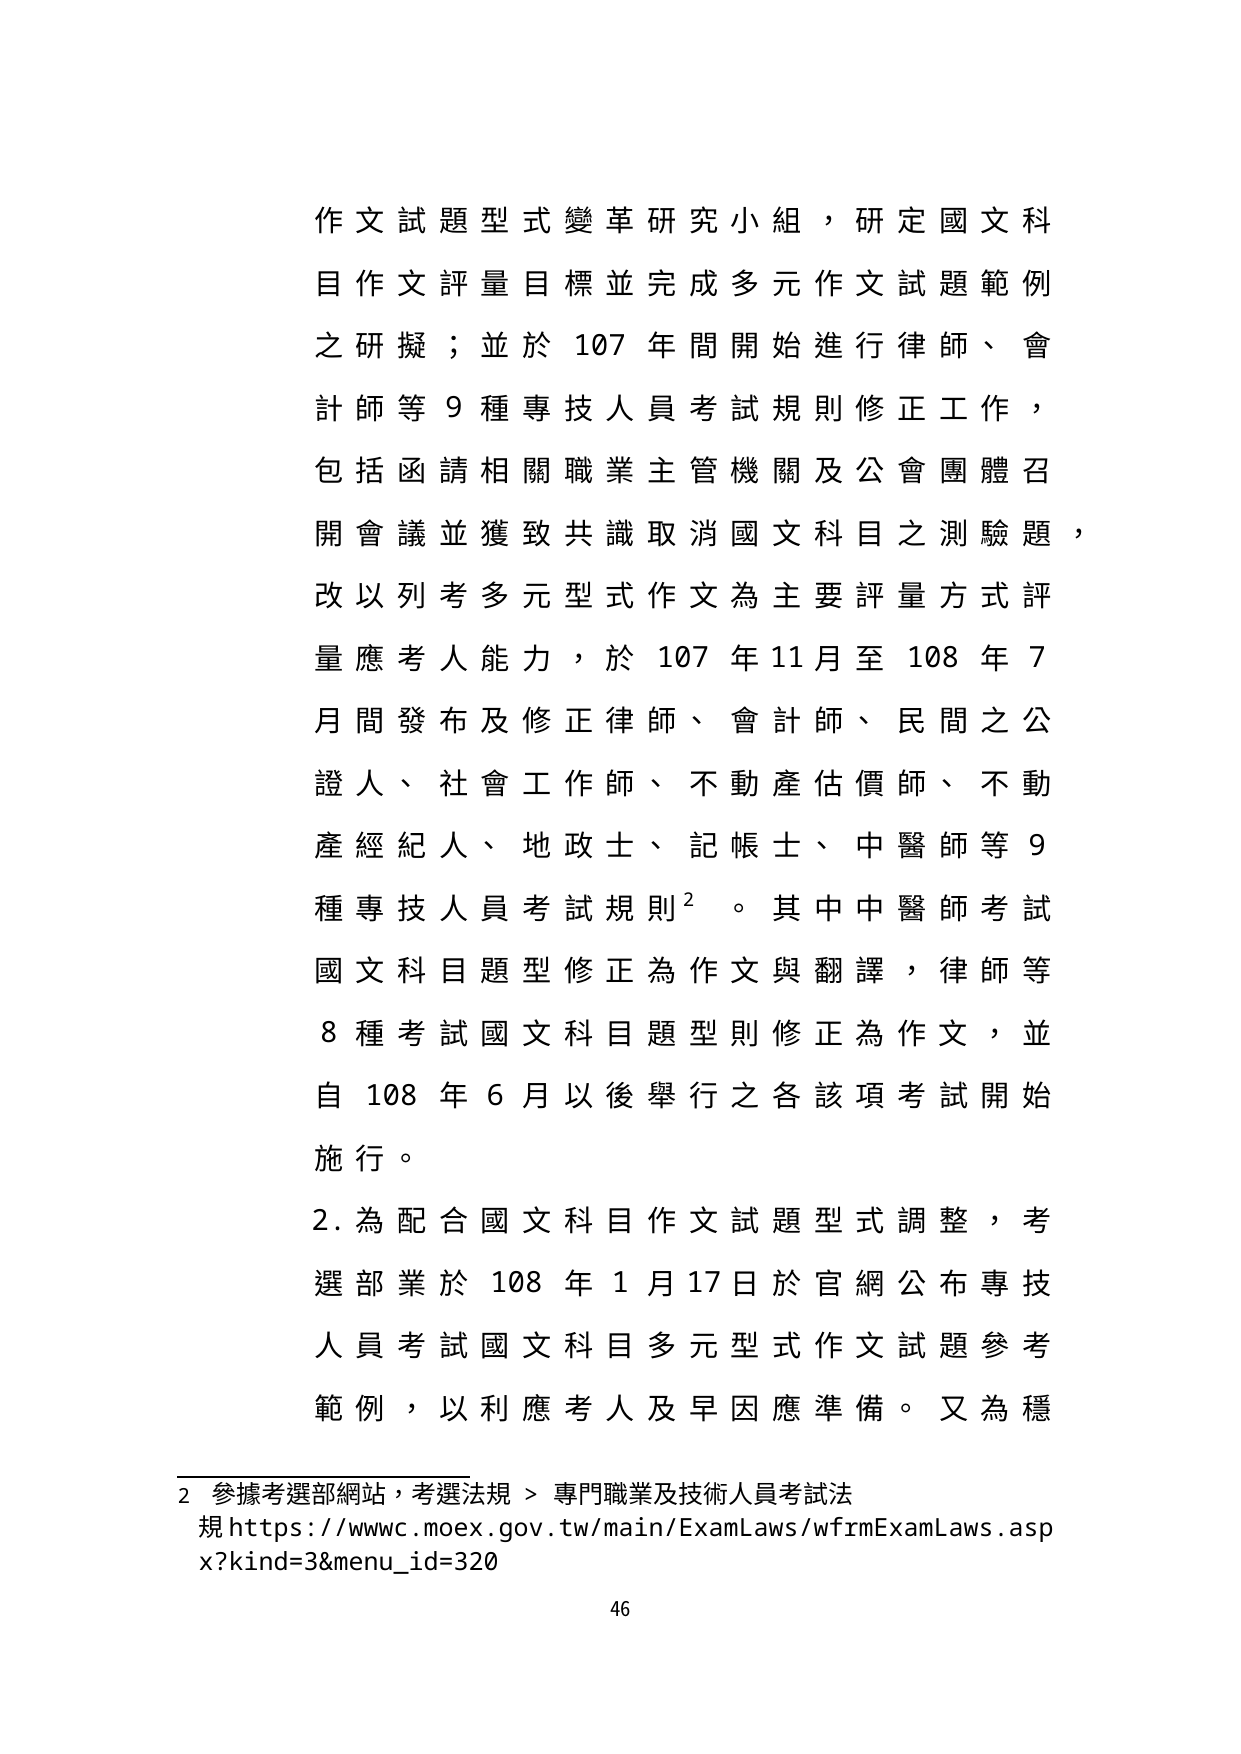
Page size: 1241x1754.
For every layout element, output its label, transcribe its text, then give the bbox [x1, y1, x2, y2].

text 1.據該部表示，有鑑於專門職業及技術人員考試係屬執業資格考試，重視專業知能，列考國文科目時應特別重視語文理解應用、邏輯思考等能力之評量功能。該部除成立作文試題型式變革研究小組，研定國文科目作文評量目標並完成多元作文試題範例之研擬；並於107年間開始進行律師、會計師等9種專技人員考試規則修正工作，包括函請相關職業主管機關及公會團體召開會議並獲致共識取消國文科目之測驗題，改以列考多元型式作文為主要評量方式評量應考人能力，於107年11月至108年7月間發布及修正律師、會計師、民間之公證人、社會工作師、不動產估價師、不動產經紀人、地政士、記帳士、中醫師等9種專技人員考試規則。其中中醫師考試國文科目題型修正為作文與翻譯，律師等8種考試國文科目題型則修正為作文，並自108年6月以後舉行之各該項考試開始施行。 [271, 177, 1058, 1177]
text 2.為配合國文科目作文試題型式調整，考選部業於108年1月17日於官網公布專技人員考試國文科目多元型式作文試題參考範例，以利應考人及早因應準備。又為穩 [271, 1177, 1058, 1427]
text 參據考選部網站，考選法規 > 專門職業及技術人員考試法規https://wwwc.moex.gov.tw/main/ExamLaws/wfrmExamLaws.aspx?kind=3&menu_id=320 [177, 1477, 1063, 1577]
